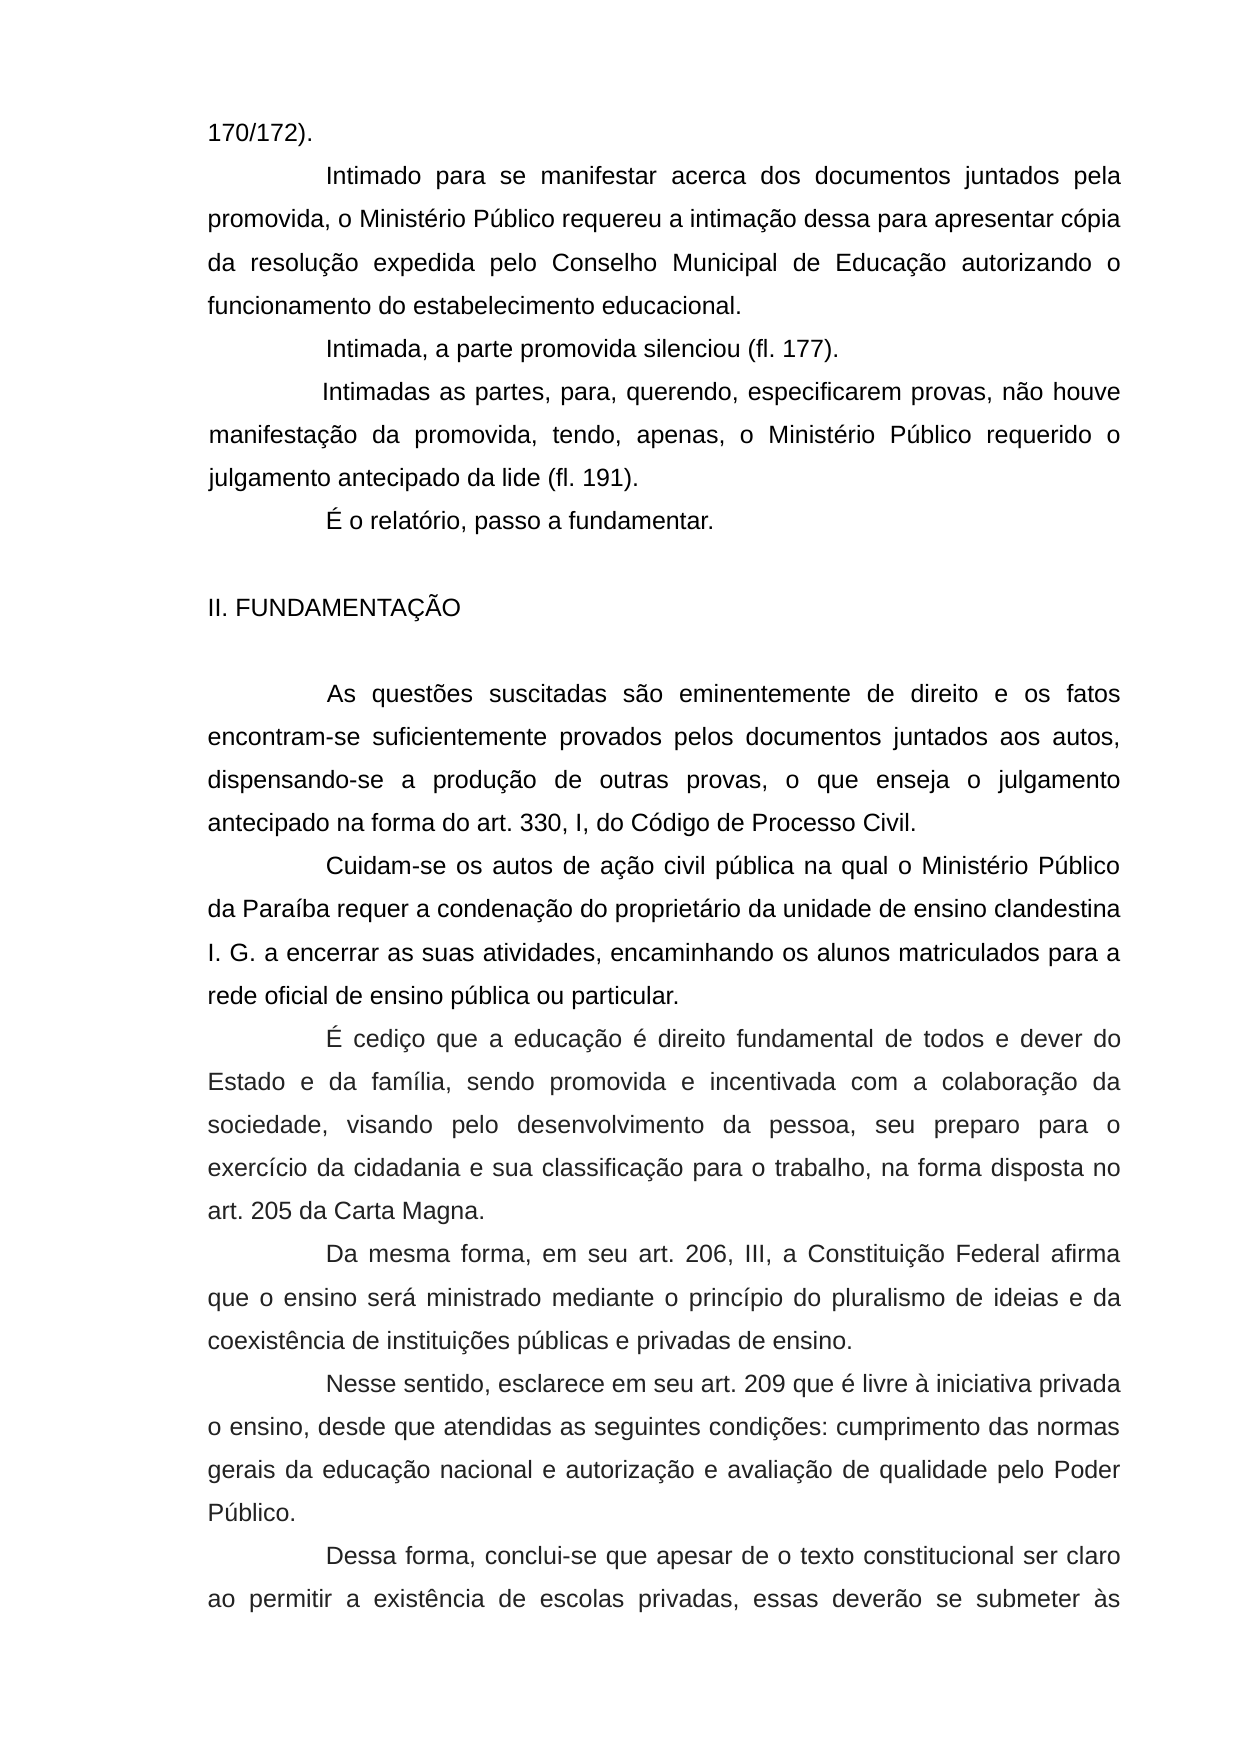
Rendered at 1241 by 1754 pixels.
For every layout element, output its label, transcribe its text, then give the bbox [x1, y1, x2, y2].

text Dessa forma, conclui-se que apesar de o texto constitucional ser claro ao permitir a existência de escolas privadas, essas deverão se submeter às [207, 1541, 1122, 1613]
text Intimadas as partes, para, querendo, especificarem provas, não houve manifestação da promovida, tendo, apenas, o Ministério Público requerido o julgamento antecipado da lide (fl. 191). [209, 377, 1122, 492]
text É cediço que a educação é direito fundamental de todos e dever do Estado e da família, sendo promovida e incentivada com a colaboração da sociedade, visando pelo desenvolvimento da pessoa, seu preparo para o exercício da cidadania e sua classificação para o trabalho, na forma disposta no art. 205 da Carta Magna. [207, 1024, 1122, 1225]
text É o relatório, passo a fundamentar. [207, 506, 1122, 535]
text Intimada, a parte promovida silenciou (fl. 177). [207, 334, 1122, 362]
text Nesse sentido, esclarece em seu art. 209 que é livre à iniciativa privada o ensino, desde que atendidas as seguintes condições: cumprimento das normas gerais da educação nacional e autorização e avaliação de qualidade pelo Poder Público. [207, 1369, 1122, 1527]
text Da mesma forma, em seu art. 206, III, a Constituição Federal afirma que o ensino será ministrado mediante o princípio do pluralismo de ideias e da coexistência de instituições públicas e privadas de ensino. [207, 1239, 1122, 1354]
text As questões suscitadas são eminentemente de direito e os fatos encontram-se suficientemente provados pelos documentos juntados aos autos, dispensando-se a produção de outras provas, o que enseja o julgamento antecipado na forma do art. 330, I, do Código de Processo Civil. [207, 679, 1122, 837]
text Cuidam-se os autos de ação civil pública na qual o Ministério Público da Paraíba requer a condenação do proprietário da unidade de ensino clandestina I. G. a encerrar as suas atividades, encaminhando os alunos matriculados para a rede oficial de ensino pública ou particular. [207, 851, 1122, 1009]
text Intimado para se manifestar acerca dos documentos juntados pela promovida, o Ministério Público requereu a intimação dessa para apresentar cópia da resolução expedida pelo Conselho Municipal de Educação autorizando o funcionamento do estabelecimento educacional. [207, 161, 1122, 319]
text II. FUNDAMENTAÇÃO [207, 549, 1122, 621]
text 170/172). [207, 118, 1122, 147]
